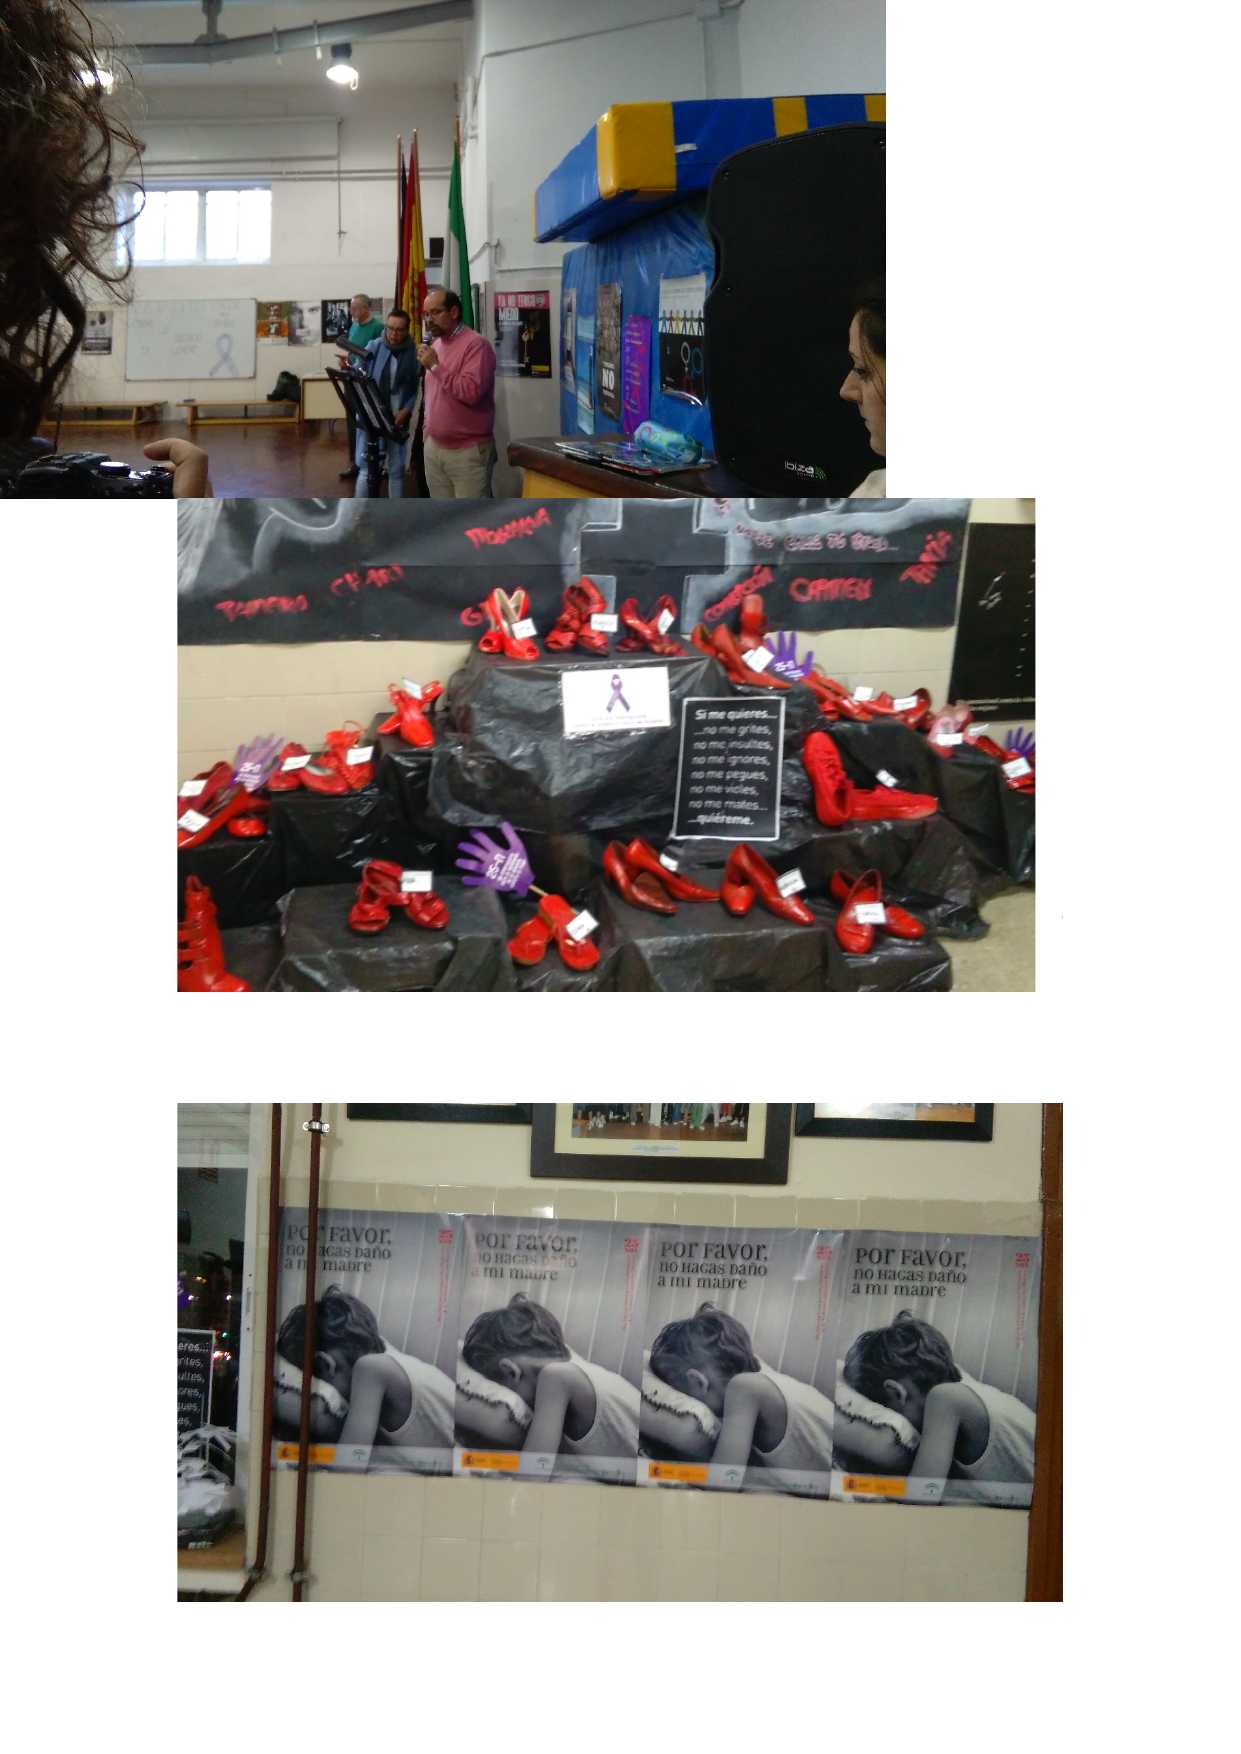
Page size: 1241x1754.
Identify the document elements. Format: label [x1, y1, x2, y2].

picture [177, 1103, 1063, 1602]
picture [0, 0, 1063, 992]
